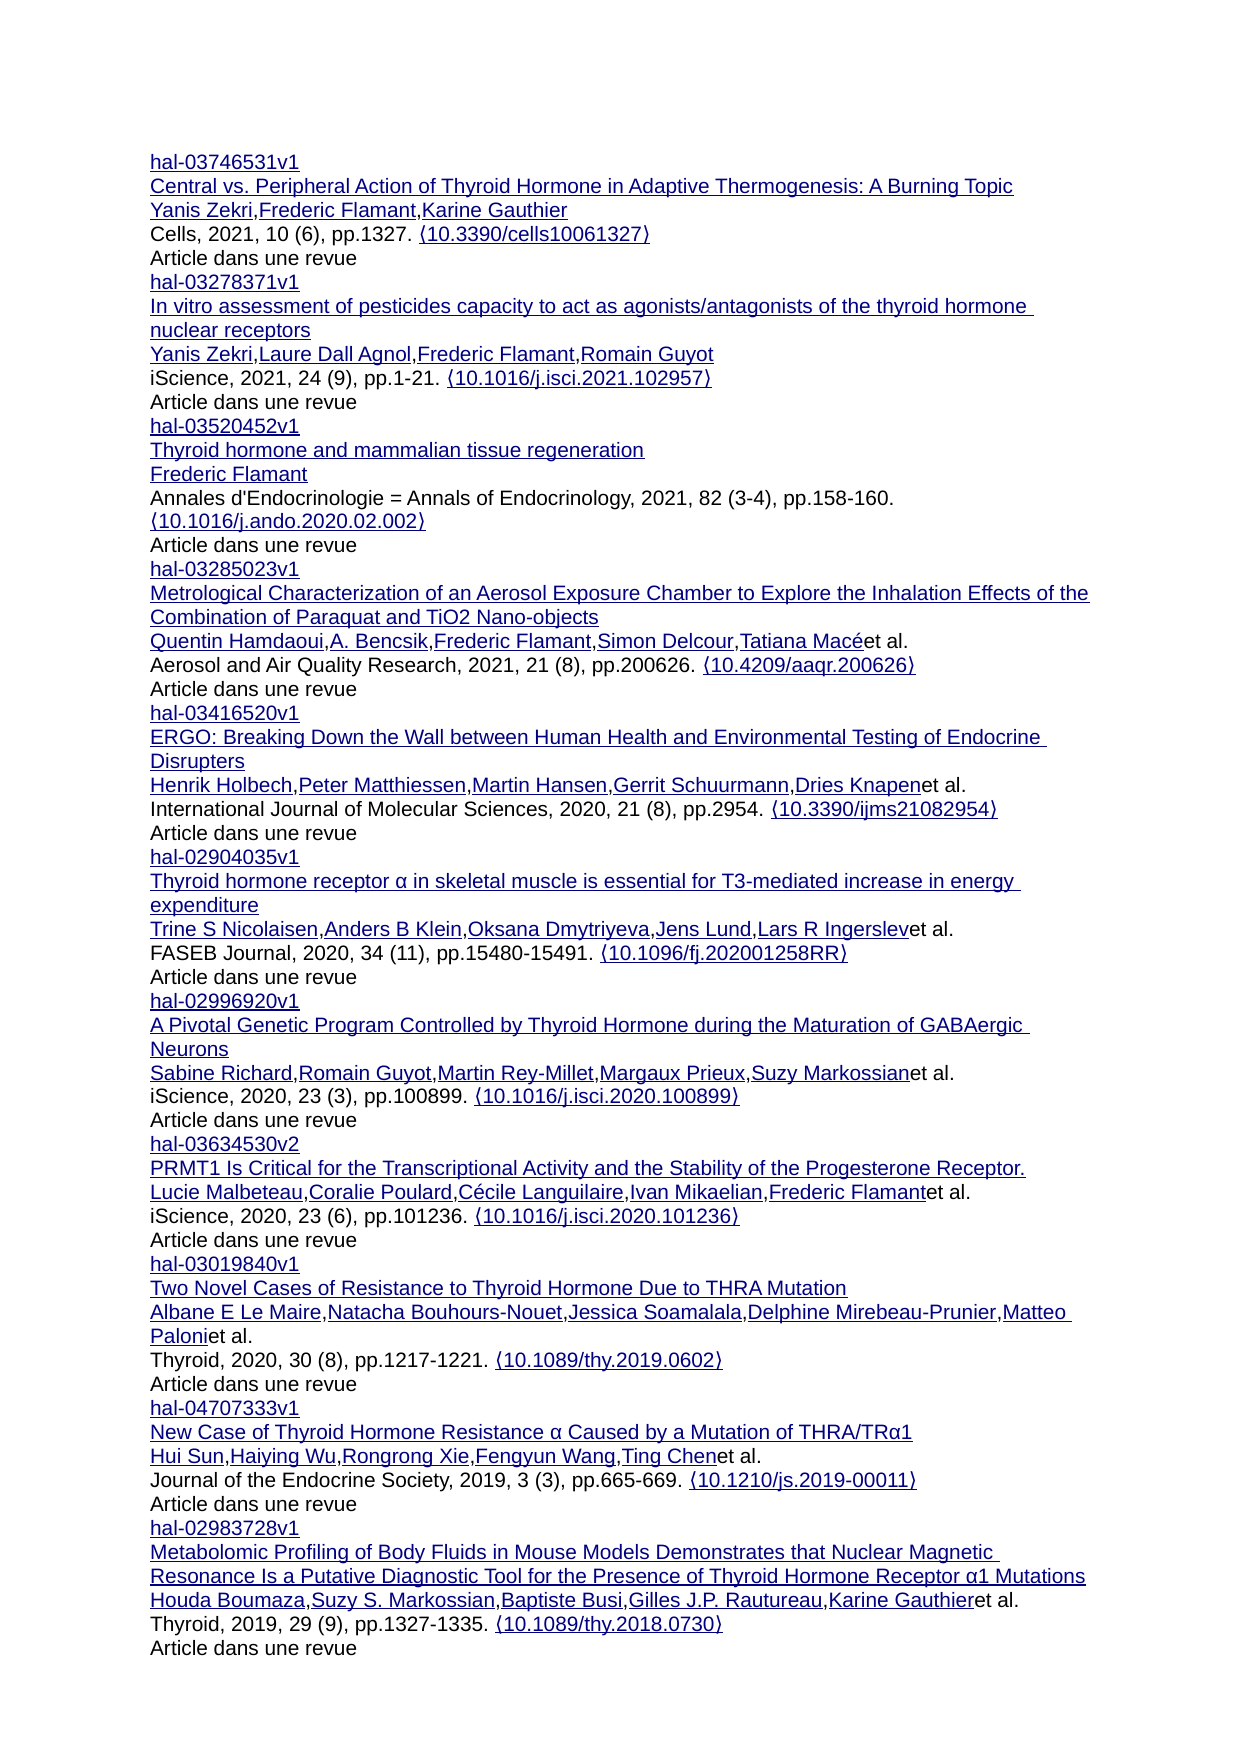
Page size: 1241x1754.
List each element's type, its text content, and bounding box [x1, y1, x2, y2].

table_cell Central vs. Peripheral Action of Thyroid Hormone in Adaptive Thermogenesis: A Burning Topic Yanis Zekri,Frederic Flamant,Karine Gauthier Cells, 2021, 10 (6), pp.1327. ⟨10.3390/cells10061327⟩ Article dans une revue hal-03278371v1 [150, 174, 1090, 294]
table_cell ERGO: Breaking Down the Wall between Human Health and Environmental Testing of Endocrine Disrupters Henrik Holbech,Peter Matthiessen,Martin Hansen,Gerrit Schuurmann,Dries Knapenet al. International Journal of Molecular Sciences, 2020, 21 (8), pp.2954. ⟨10.3390/ijms21082954⟩ Article dans une revue hal-02904035v1 [150, 725, 1090, 869]
table_cell In vitro assessment of pesticides capacity to act as agonists/antagonists of the thyroid hormone nuclear receptors Yanis Zekri,Laure Dall Agnol,Frederic Flamant,Romain Guyot iScience, 2021, 24 (9), pp.1-21. ⟨10.1016/j.isci.2021.102957⟩ Article dans une revue hal-03520452v1 [150, 294, 1090, 437]
table_cell Thyroid hormone receptor α in skeletal muscle is essential for T3‐mediated increase in energy expenditure Trine S Nicolaisen,Anders B Klein,Oksana Dmytriyeva,Jens Lund,Lars R Ingerslevet al. FASEB Journal, 2020, 34 (11), pp.15480-15491. ⟨10.1096/fj.202001258RR⟩ Article dans une revue hal-02996920v1 [150, 869, 1090, 1012]
table_cell Two Novel Cases of Resistance to Thyroid Hormone Due to THRA Mutation Albane E Le Maire,Natacha Bouhours-Nouet,Jessica Soamalala,Delphine Mirebeau-Prunier,Matteo Paloniet al. Thyroid, 2020, 30 (8), pp.1217-1221. ⟨10.1089/thy.2019.0602⟩ Article dans une revue hal-04707333v1 [150, 1276, 1090, 1420]
table_cell A Pivotal Genetic Program Controlled by Thyroid Hormone during the Maturation of GABAergic Neurons Sabine Richard,Romain Guyot,Martin Rey-Millet,Margaux Prieux,Suzy Markossianet al. iScience, 2020, 23 (3), pp.100899. ⟨10.1016/j.isci.2020.100899⟩ Article dans une revue hal-03634530v2 [150, 1013, 1090, 1156]
table_cell PRMT1 Is Critical for the Transcriptional Activity and the Stability of the Progesterone Receptor. Lucie Malbeteau,Coralie Poulard,Cécile Languilaire,Ivan Mikaelian,Frederic Flamantet al. iScience, 2020, 23 (6), pp.101236. ⟨10.1016/j.isci.2020.101236⟩ Article dans une revue hal-03019840v1 [150, 1156, 1090, 1276]
table_cell hal-03746531v1 [150, 150, 1090, 174]
table_cell Combination of Paraquat and TiO2 Nano-objects Quentin Hamdaoui,A. Bencsik,Frederic Flamant,Simon Delcour,Tatiana Macéet al. Aerosol and Air Quality Research, 2021, 21 (8), pp.200626. ⟨10.4209/aaqr.200626⟩ Article dans une revue hal-03416520v1 [150, 603, 1090, 725]
table_cell New Case of Thyroid Hormone Resistance α Caused by a Mutation of THRA/TRα1 Hui Sun,Haiying Wu,Rongrong Xie,Fengyun Wang,Ting Chenet al. Journal of the Endocrine Society, 2019, 3 (3), pp.665-669. ⟨10.1210/js.2019-00011⟩ Article dans une revue hal-02983728v1 [150, 1420, 1090, 1539]
table_cell Thyroid hormone and mammalian tissue regeneration Frederic Flamant Annales d'Endocrinologie = Annals of Endocrinology, 2021, 82 (3-4), pp.158-160. ⟨10.1016/j.ando.2020.02.002⟩ Article dans une revue hal-03285023v1 [150, 438, 1090, 581]
table_cell Metabolomic Profiling of Body Fluids in Mouse Models Demonstrates that Nuclear Magnetic Resonance Is a Putative Diagnostic Tool for the Presence of Thyroid Hormone Receptor α1 Mutations Houda Boumaza,Suzy S. Markossian,Baptiste Busi,Gilles J.P. Rautureau,Karine Gauthieret al. Thyroid, 2019, 29 (9), pp.1327-1335. ⟨10.1089/thy.2018.0730⟩ Article dans une revue [150, 1540, 1090, 1659]
table_cell Metrological Characterization of an Aerosol Exposure Chamber to Explore the Inhalation Effects of the [150, 581, 1090, 602]
